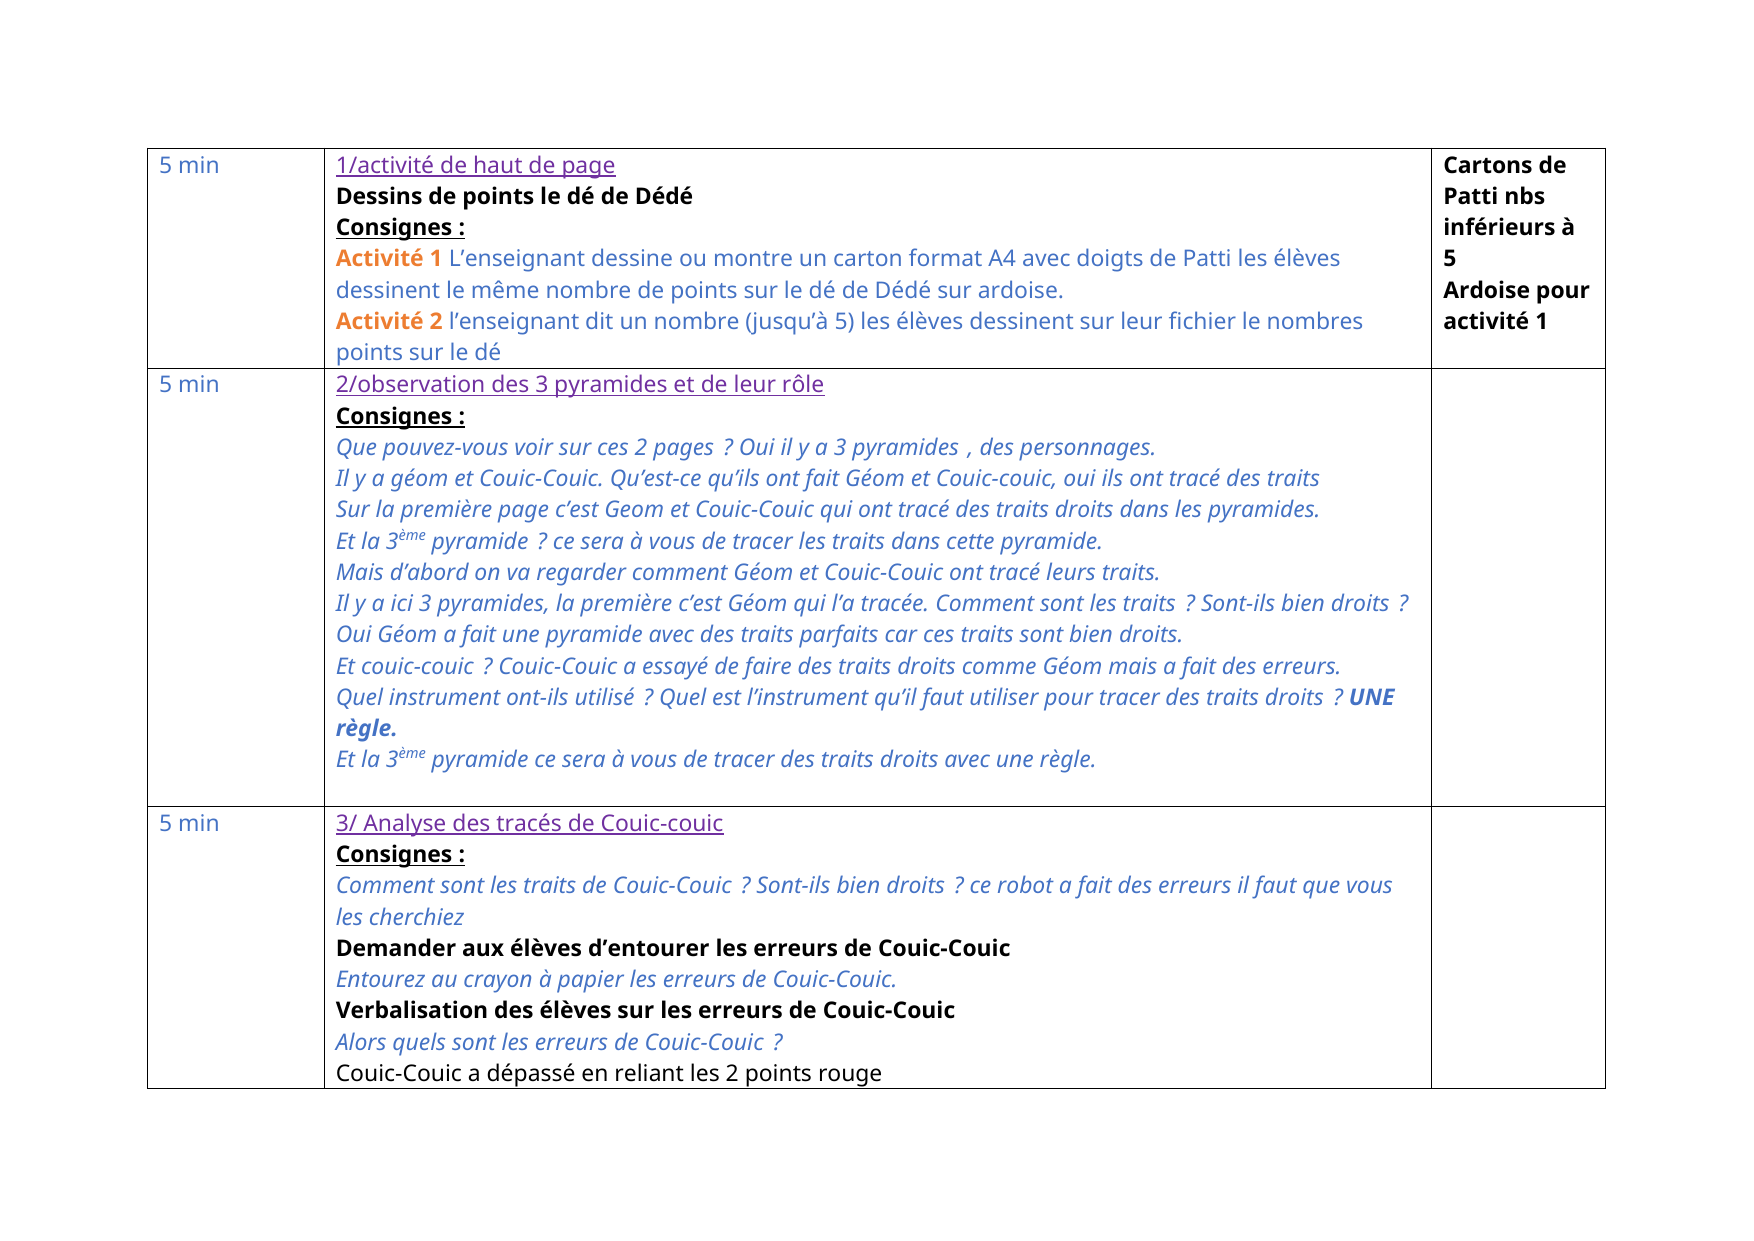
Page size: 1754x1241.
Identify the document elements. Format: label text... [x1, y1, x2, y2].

table_cell 2/observation des 3 pyramides et de leur rôle Consignes : Que pouvez-vous voir sur ces 2 pages ? Oui il y a 3 pyramides , des personnages. Il y a géom et Couic-Couic. Qu’est-ce qu’ils ont fait Géom et Couic-couic, oui ils ont tracé des traits Sur la première page c’est Geom et Couic-Couic qui ont tracé des traits droits dans les pyramides. Et la 3ème pyramide ? ce sera à vous de tracer les traits dans cette pyramide. Mais d’abord on va regarder comment Géom et Couic-Couic ont tracé leurs traits. Il y a ici 3 pyramides, la première c’est Géom qui l’a tracée. Comment sont les traits ? Sont-ils bien droits ? Oui Géom a fait une pyramide avec des traits parfaits car ces traits sont bien droits. Et couic-couic ? Couic-Couic a essayé de faire des traits droits comme Géom mais a fait des erreurs. Quel instrument ont-ils utilisé ? Quel est l’instrument qu’il faut utiliser pour tracer des traits droits ? UNE règle. Et la 3ème pyramide ce sera à vous de tracer des traits droits avec une règle. [325, 369, 1431, 806]
table_cell Cartons de Patti nbs inférieurs à 5 Ardoise pour activité 1 [1432, 149, 1605, 367]
table_cell [1432, 369, 1605, 806]
table_cell [1432, 807, 1605, 1088]
table_cell 1/activité de haut de page Dessins de points le dé de Dédé Consignes : Activité 1 L’enseignant dessine ou montre un carton format A4 avec doigts de Patti les élèves dessinent le même nombre de points sur le dé de Dédé sur ardoise. Activité 2 l’enseignant dit un nombre (jusqu’à 5) les élèves dessinent sur leur fichier le nombres points sur le dé [325, 149, 1431, 367]
table_cell 3/ Analyse des tracés de Couic-couic Consignes : Comment sont les traits de Couic-Couic ? Sont-ils bien droits ? ce robot a fait des erreurs il faut que vous les cherchiez Demander aux élèves d’entourer les erreurs de Couic-Couic Entourez au crayon à papier les erreurs de Couic-Couic. Verbalisation des élèves sur les erreurs de Couic-Couic Alors quels sont les erreurs de Couic-Couic ? Couic-Couic a dépassé en reliant les 2 points rouge [325, 807, 1431, 1088]
table_cell 5 min [148, 369, 324, 806]
table_cell 5 min [148, 149, 324, 367]
table_cell 5 min [148, 807, 324, 1088]
